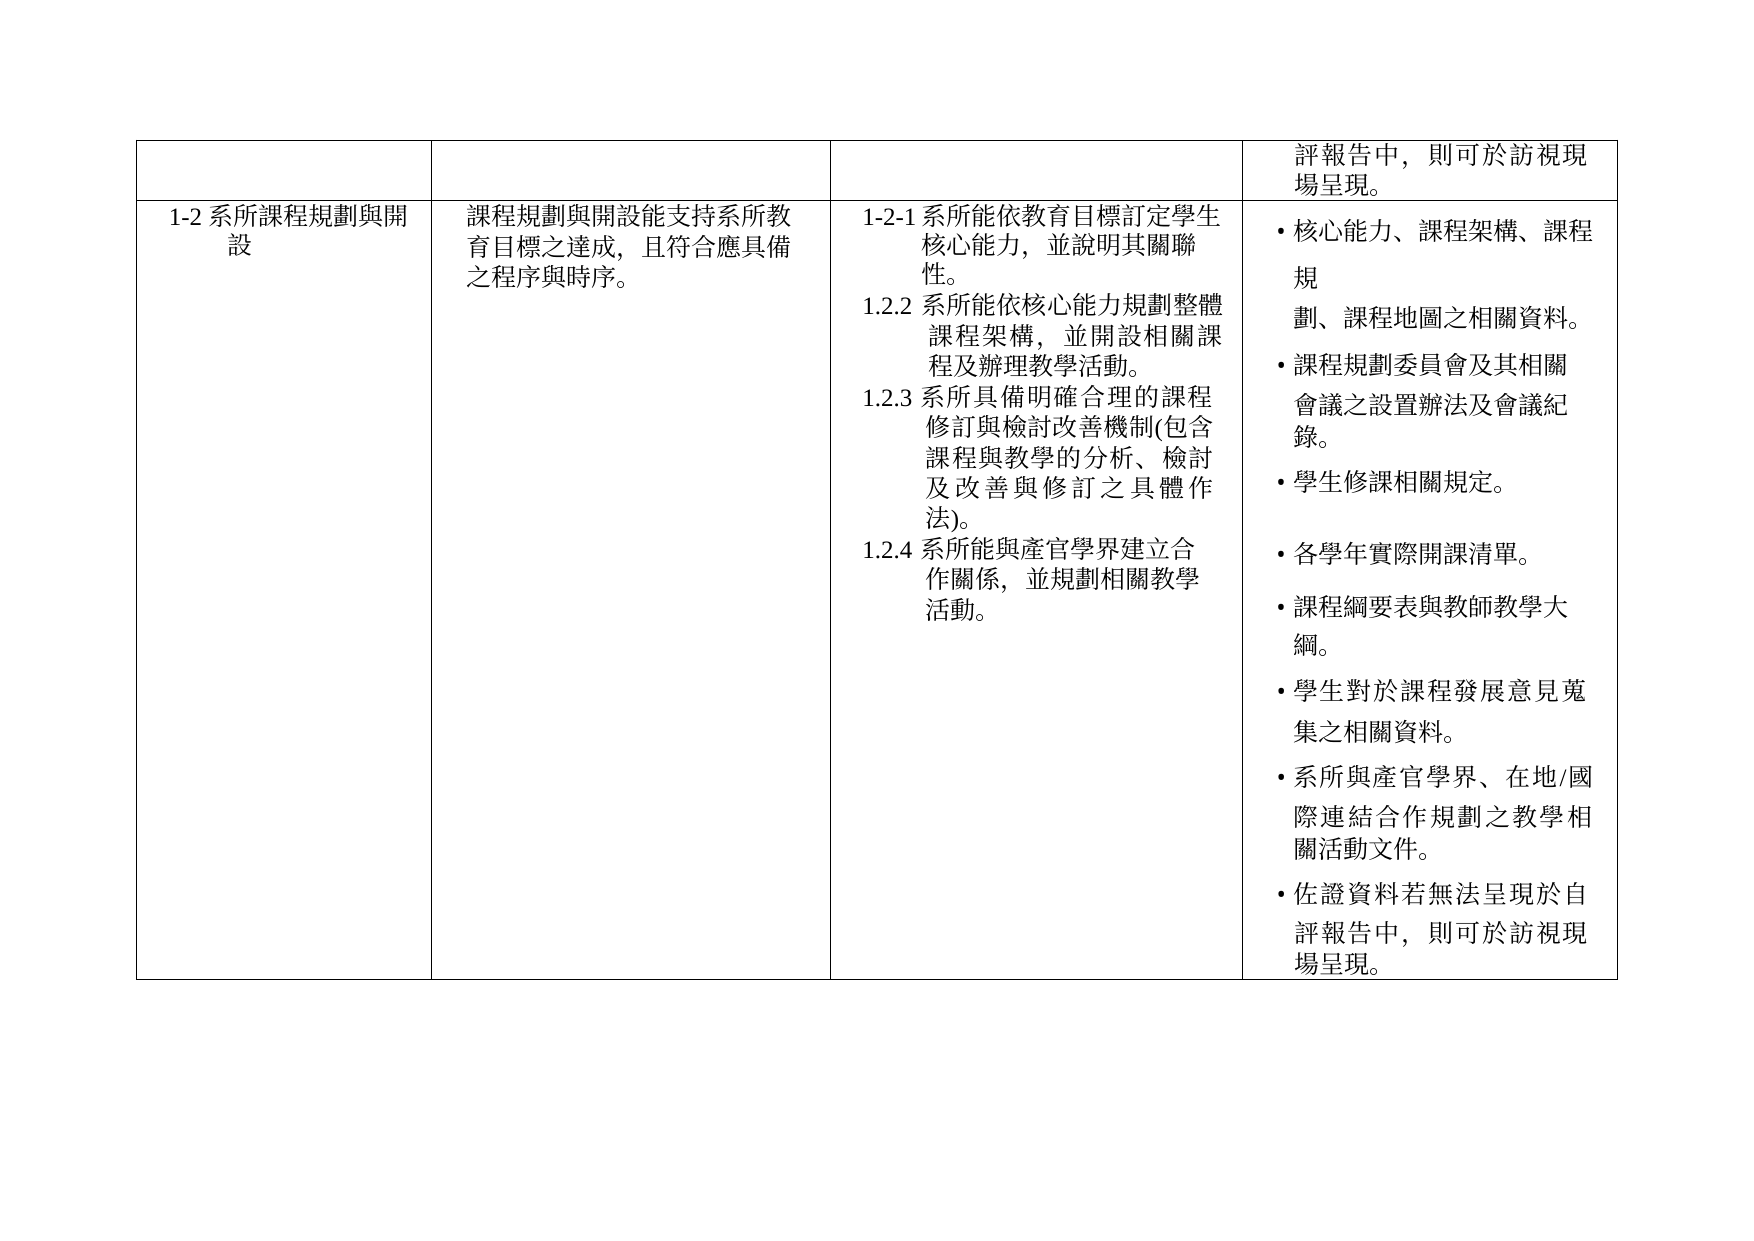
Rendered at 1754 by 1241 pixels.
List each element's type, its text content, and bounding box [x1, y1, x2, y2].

table_cell 自我定位、教育目標、辦學特色及實施策略之相關資料。 系所自我定位、教育目標、辦學特色及實施策略之發展過程/會議紀錄（含諮詢機制）及相關辦法。 檢討、修訂自我定位、教育目標、發展計畫/策略執行成效的相關會議紀錄及文件。 宣導自我定位、教育目標、辦學特色、實施策略之數位或紙本資料（含宣傳品、資料、文件紀錄）等。 佐證資料若無法呈現於自評報告中，則可於訪視現場呈現。 [1243, 141, 1617, 200]
table_cell 1-2 系所課程規劃與開設 [137, 201, 431, 979]
table_cell [432, 141, 830, 200]
table_cell 課程規劃與開設能支持系所教育目標之達成，且符合應具備之程序與時序。 [432, 201, 830, 979]
table_cell [137, 141, 431, 200]
table_cell [831, 141, 1242, 200]
table_cell 1-2-1系所能依教育目標訂定學生核心能力，並說明其關聯性。 系所能依核心能力規劃整體課程架構，並開設相關課程及辦理教學活動。 系所具備明確合理的課程修訂與檢討改善機制(包含課程與教學的分析、檢討及改善與修訂之具體作法)。 系所能與產官學界建立合作關係，並規劃相關教學活動。 [831, 201, 1242, 979]
table_cell 核心能力、課程架構、課程規 劃、課程地圖之相關資料。 課程規劃委員會及其相關會議之設置辦法及會議紀錄。 學生修課相關規定。 各學年實際開課清單。 課程綱要表與教師教學大綱。 學生對於課程發展意見蒐集之相關資料。 系所與產官學界、在地/國際連結合作規劃之教學相關活動文件。 佐證資料若無法呈現於自評報告中，則可於訪視現場呈現。 [1243, 201, 1617, 979]
